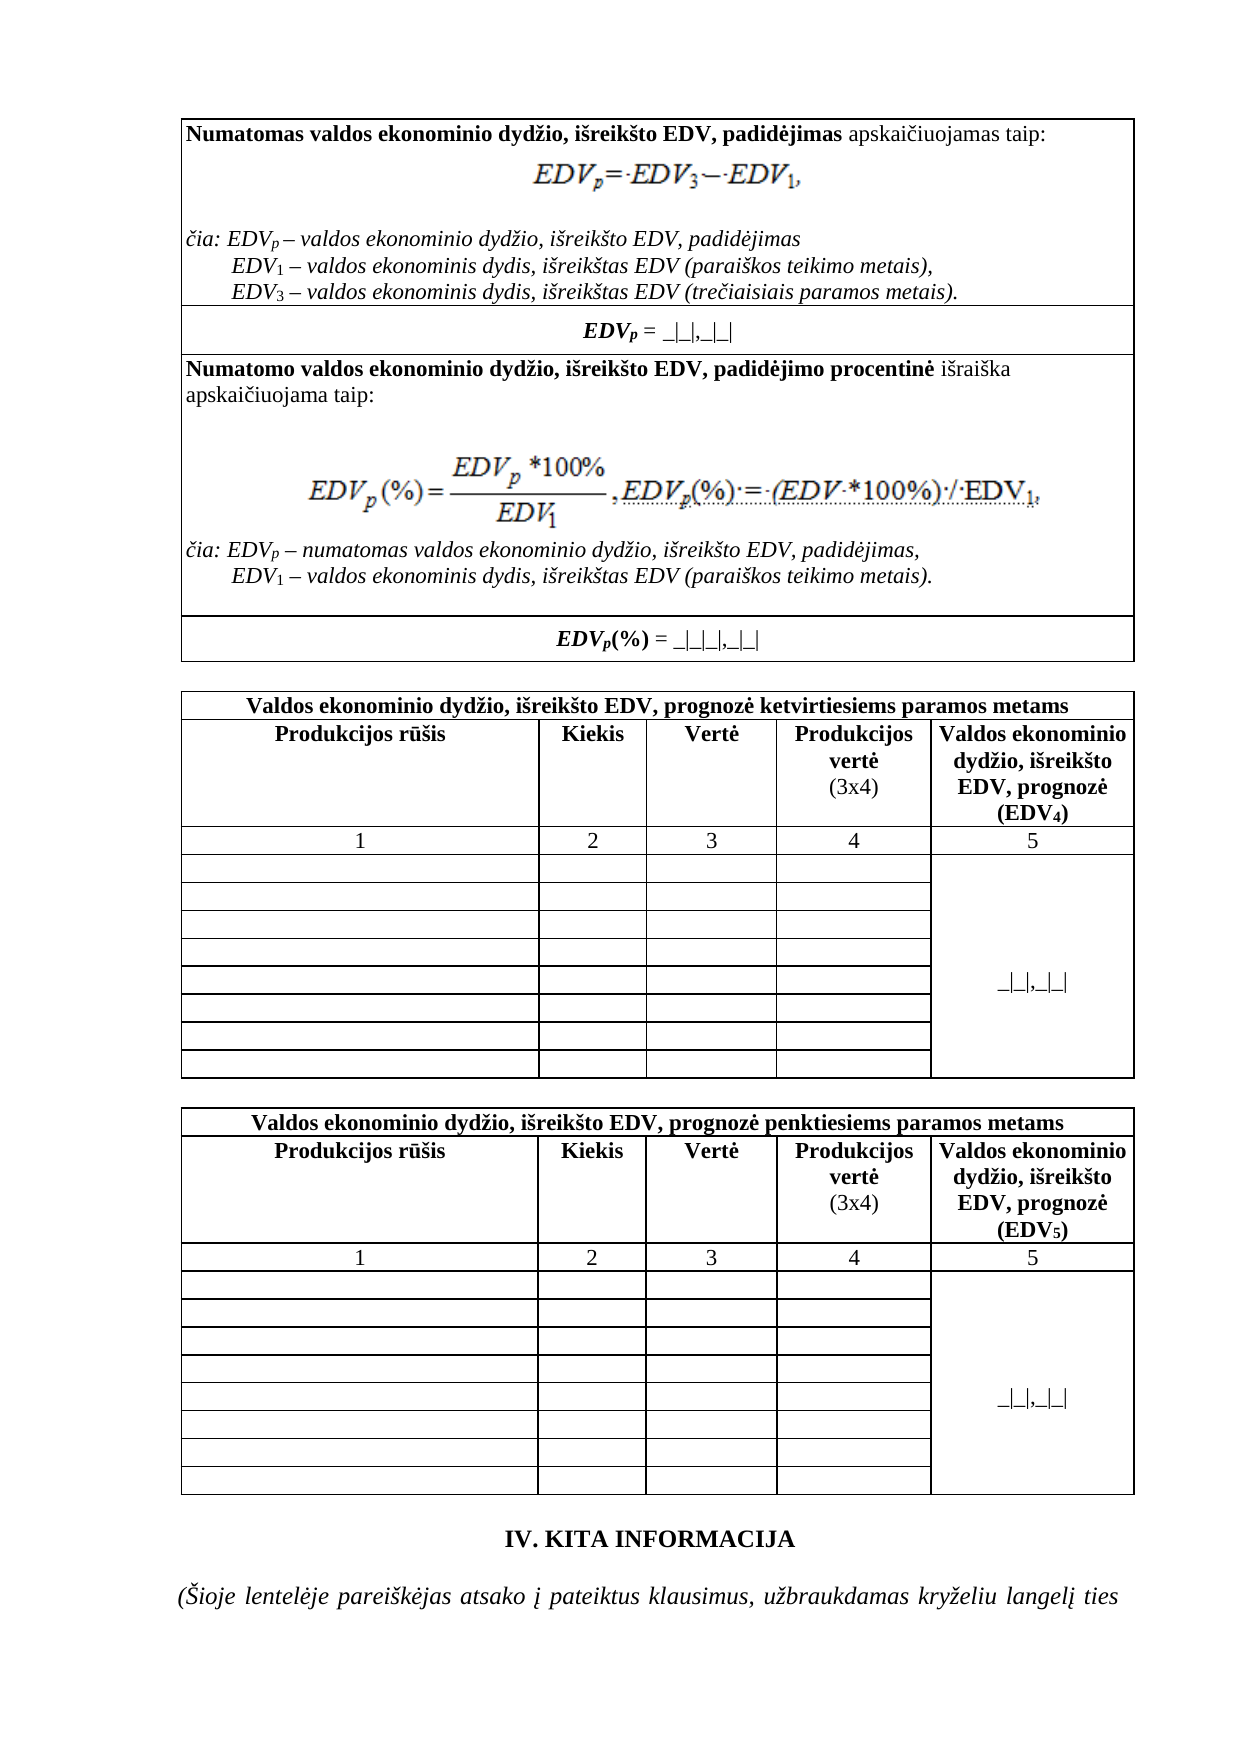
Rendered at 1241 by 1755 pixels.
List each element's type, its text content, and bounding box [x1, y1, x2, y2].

table_cell [182, 1051, 186, 1077]
table_cell [932, 1354, 1133, 1382]
table_cell 1 [534, 827, 538, 854]
table_cell Vertė [647, 1137, 776, 1242]
table_cell [182, 911, 186, 937]
table_cell [932, 910, 1133, 937]
table_cell [182, 1356, 186, 1382]
table_cell Numatomo valdos ekonominio dydžio, išreikšto EDV, padidėjimo procentinė išraiška apskaičiuojama taip: čia: EDVp – numatomas valdos ekonominio dydžio, išreikšto EDV, padidėjimas, EDV1 – valdos ekonominis dydis, išreikštas EDV (paraiškos teikimo metais). [182, 355, 231, 615]
table_cell [932, 1326, 1133, 1354]
text (Šioje lentelėje pareiškėjas atsako į pateiktus klausimus, užbraukdamas kryželiu langelį ties [177, 1581, 1122, 1610]
table_cell [777, 1051, 781, 1077]
table_cell [932, 1298, 1133, 1326]
table_cell 3 [647, 827, 651, 854]
table_cell 1 [182, 1244, 186, 1270]
table_cell [642, 967, 646, 993]
table_cell [642, 1051, 646, 1077]
table_cell [534, 855, 538, 882]
table_cell 4 [777, 827, 781, 854]
table_cell [647, 939, 651, 965]
table_cell [647, 855, 651, 882]
table_cell [777, 995, 781, 1021]
table_cell [772, 1023, 776, 1049]
table_cell [777, 883, 781, 909]
table_cell [932, 938, 1133, 965]
table_cell [534, 967, 538, 993]
table_cell [642, 939, 646, 965]
table_cell 1 [182, 827, 186, 854]
table_cell [647, 1023, 651, 1049]
table_cell [932, 993, 1133, 1021]
table_cell _|_|,_|_| [932, 965, 1133, 993]
table_cell Produkcijos rūšis [182, 720, 538, 826]
table_cell [777, 855, 781, 882]
table_cell [772, 995, 776, 1021]
table_cell [1129, 1272, 1133, 1298]
table_cell [182, 1328, 186, 1354]
table_cell [647, 995, 651, 1021]
table_cell [647, 883, 651, 909]
table_cell [182, 1272, 186, 1298]
table_cell [932, 1438, 1133, 1466]
table_cell 5 [1129, 1244, 1133, 1270]
table_cell [182, 1383, 186, 1410]
table_cell Produkcijos rūšis [182, 1137, 537, 1242]
table_cell Produkcijos vertė (3x4) [777, 720, 930, 826]
table_cell Vertė [647, 720, 776, 826]
table_cell [534, 1023, 538, 1049]
table_cell [182, 1467, 186, 1493]
table_cell [642, 1023, 646, 1049]
table_cell [182, 1300, 186, 1326]
table_cell [772, 911, 776, 937]
table_cell [642, 911, 646, 937]
table_cell [772, 883, 776, 909]
table_cell [534, 995, 538, 1021]
table_cell [182, 1023, 186, 1049]
table_cell Kiekis [539, 1137, 645, 1242]
table_cell EDVp = _|_|,_|_| [182, 306, 1133, 354]
table_cell Numatomas valdos ekonominio dydžio, išreikšto EDV, padidėjimas apskaičiuojamas taip: čia: EDVp – valdos ekonominio dydžio, išreikšto EDV, padidėjimas EDV1 – valdos ekonominis dydis, išreikštas EDV (paraiškos teikimo metais), EDV3 – valdos ekonominis dydis, išreikštas EDV (trečiaisiais paramos metais). [182, 120, 231, 304]
table_cell [182, 855, 186, 882]
table_cell [777, 939, 781, 965]
table_cell [772, 939, 776, 965]
table_cell [534, 883, 538, 909]
table_cell [777, 911, 781, 937]
table_cell 2 [642, 827, 646, 854]
table_cell [932, 1021, 1133, 1049]
table_cell _|_|,_|_| [932, 1382, 1133, 1410]
table_cell [534, 1051, 538, 1077]
table_cell Produkcijos vertė (3x4) [778, 1137, 930, 1242]
table_cell [182, 995, 186, 1021]
table_cell [534, 911, 538, 937]
table_cell [182, 1411, 186, 1438]
table_cell [777, 1023, 781, 1049]
table_cell [647, 911, 651, 937]
table_cell [772, 1051, 776, 1077]
table_cell [182, 967, 186, 993]
table_cell [642, 995, 646, 1021]
table_cell [642, 855, 646, 882]
table_cell [182, 1439, 186, 1466]
table_cell [647, 967, 651, 993]
table_cell [647, 1051, 651, 1077]
table_cell [534, 939, 538, 965]
table_cell [777, 967, 781, 993]
table_cell [932, 1410, 1133, 1438]
table_cell Kiekis [540, 720, 646, 826]
table_cell 3 [772, 827, 776, 854]
table_cell [932, 1049, 1133, 1077]
table_cell [772, 967, 776, 993]
table_cell [932, 1466, 1133, 1493]
table_cell [932, 882, 1133, 909]
table_cell [642, 883, 646, 909]
table_cell [182, 883, 186, 909]
table_cell EDVp(%) = _|_|_|,_|_| [182, 617, 1133, 661]
text IV. KITA INFORMACIJA [177, 1524, 1122, 1552]
table_cell [182, 939, 186, 965]
table_cell [772, 855, 776, 882]
